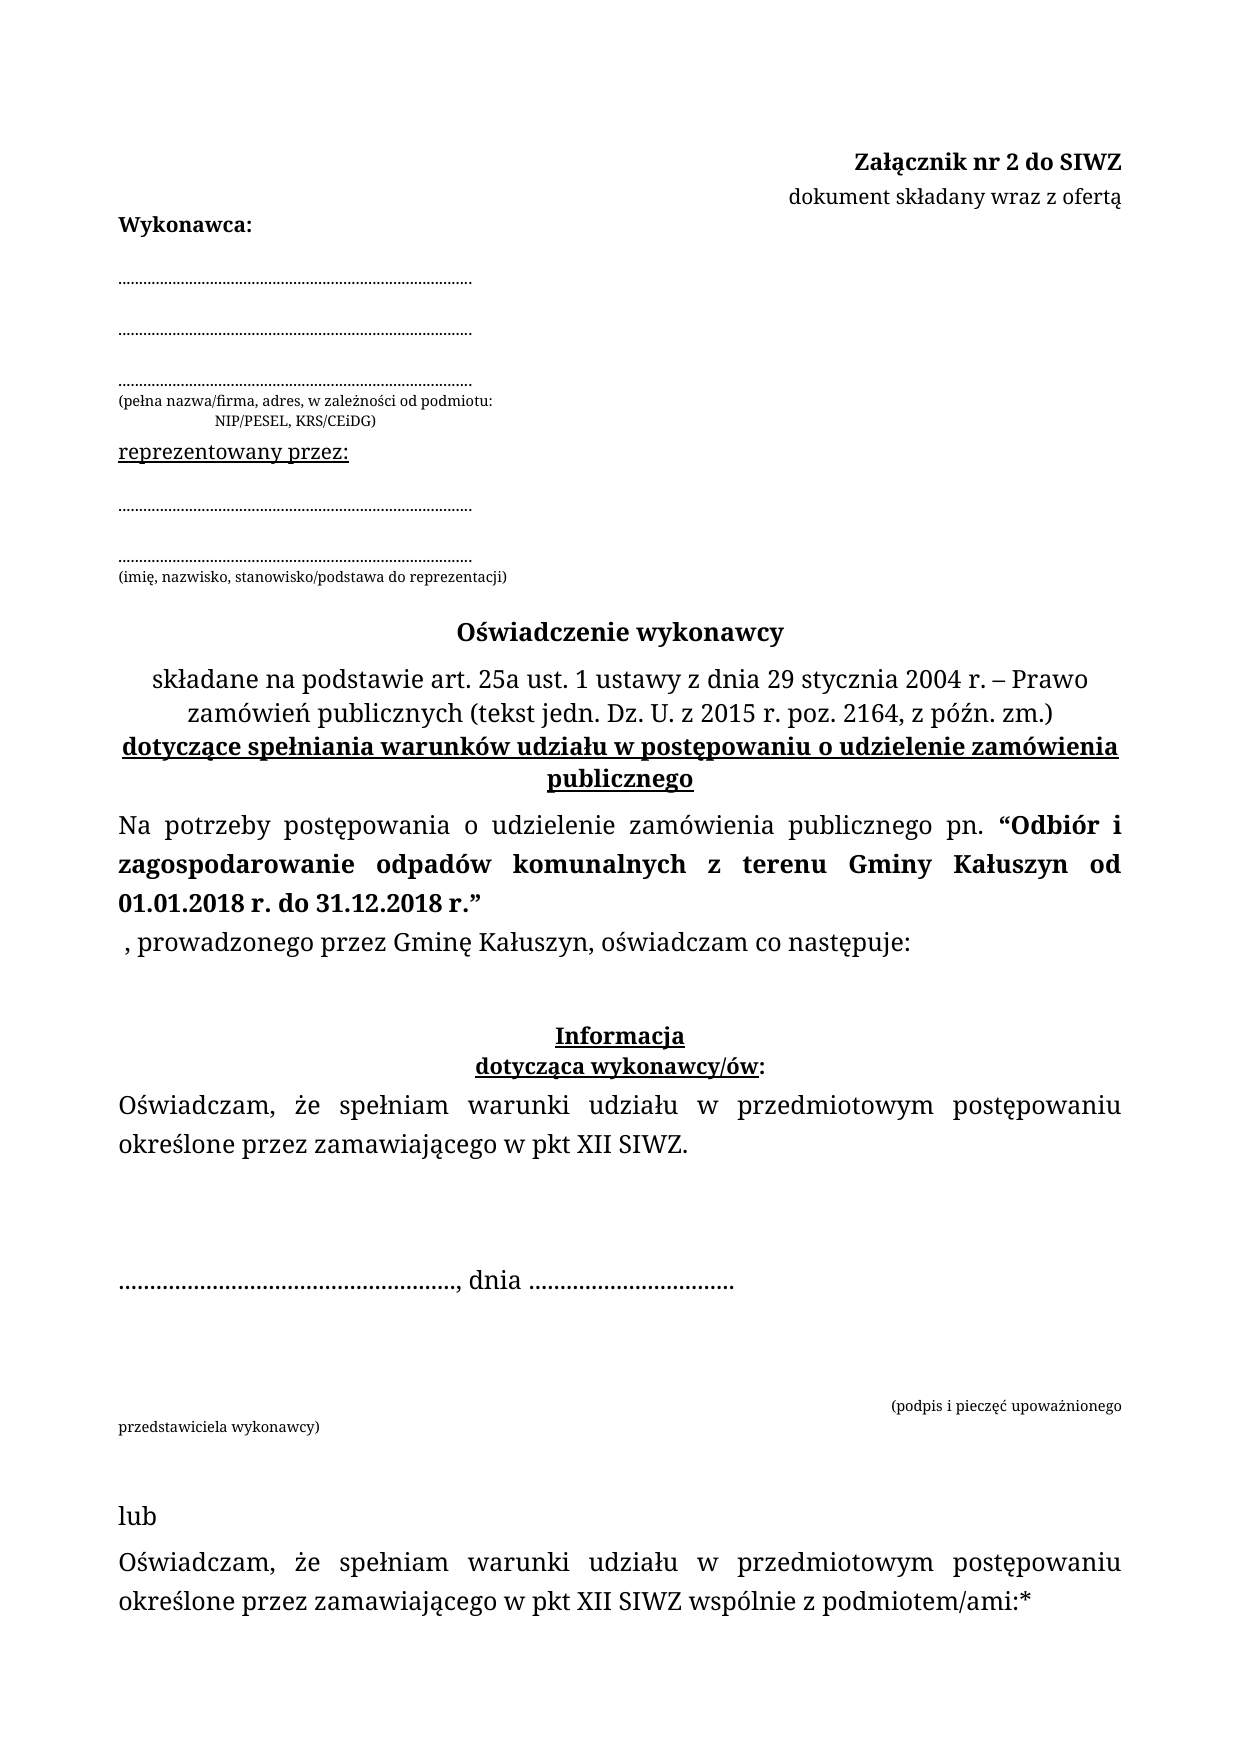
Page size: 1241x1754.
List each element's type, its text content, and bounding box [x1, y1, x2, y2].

text dotyczące spełniania warunków udziału w postępowaniu o udzielenie zamówienia publicznego [118, 730, 1122, 795]
text Informacja [118, 1020, 1122, 1051]
text , prowadzonego przez Gminę Kałuszyn, oświadczam co następuje: [118, 925, 1122, 959]
text Załącznik nr 2 do SIWZ [118, 146, 1122, 177]
text dokument składany wraz z ofertą [118, 182, 1122, 211]
text Oświadczam, że spełniam warunki udziału w przedmiotowym postępowaniu określone przez zamawiającego w pkt XII SIWZ. [118, 1087, 1122, 1161]
text NIP/PESEL, KRS/CEiDG) [118, 411, 1122, 431]
text (imię, nazwisko, stanowisko/podstawa do reprezentacji) [118, 567, 1122, 587]
text Oświadczam, że spełniam warunki udziału w przedmiotowym postępowaniu określone przez zamawiającego w pkt XII SIWZ wspólnie z podmiotem/ami:* [118, 1544, 1122, 1618]
text składane na podstawie art. 25a ust. 1 ustawy z dnia 29 stycznia 2004 r. – Prawo zamówień publicznych (tekst jedn. Dz. U. z 2015 r. poz. 2164, z późn. zm.) [118, 662, 1122, 730]
text Wykonawca: [118, 211, 1122, 239]
text (pełna nazwa/firma, adres, w zależności od podmiotu: [118, 391, 1122, 411]
text dotycząca wykonawcy/ów: [118, 1051, 1122, 1081]
text Oświadczenie wykonawcy [118, 615, 1122, 649]
text lub [118, 1499, 1122, 1533]
text (podpis i pieczęć upoważnionego przedstawiciela wykonawcy) [118, 1391, 1122, 1437]
text reprezentowany przez: [118, 437, 1122, 466]
text ......................................................, dnia ................................. [118, 1262, 1122, 1296]
text Na potrzeby postępowania o udzielenie zamówienia publicznego pn. “Odbiór i zagospodarowanie odpadów komunalnych z terenu Gminy Kałuszyn od 01.01.2018 r. do 31.12.2018 r.” [118, 807, 1122, 920]
